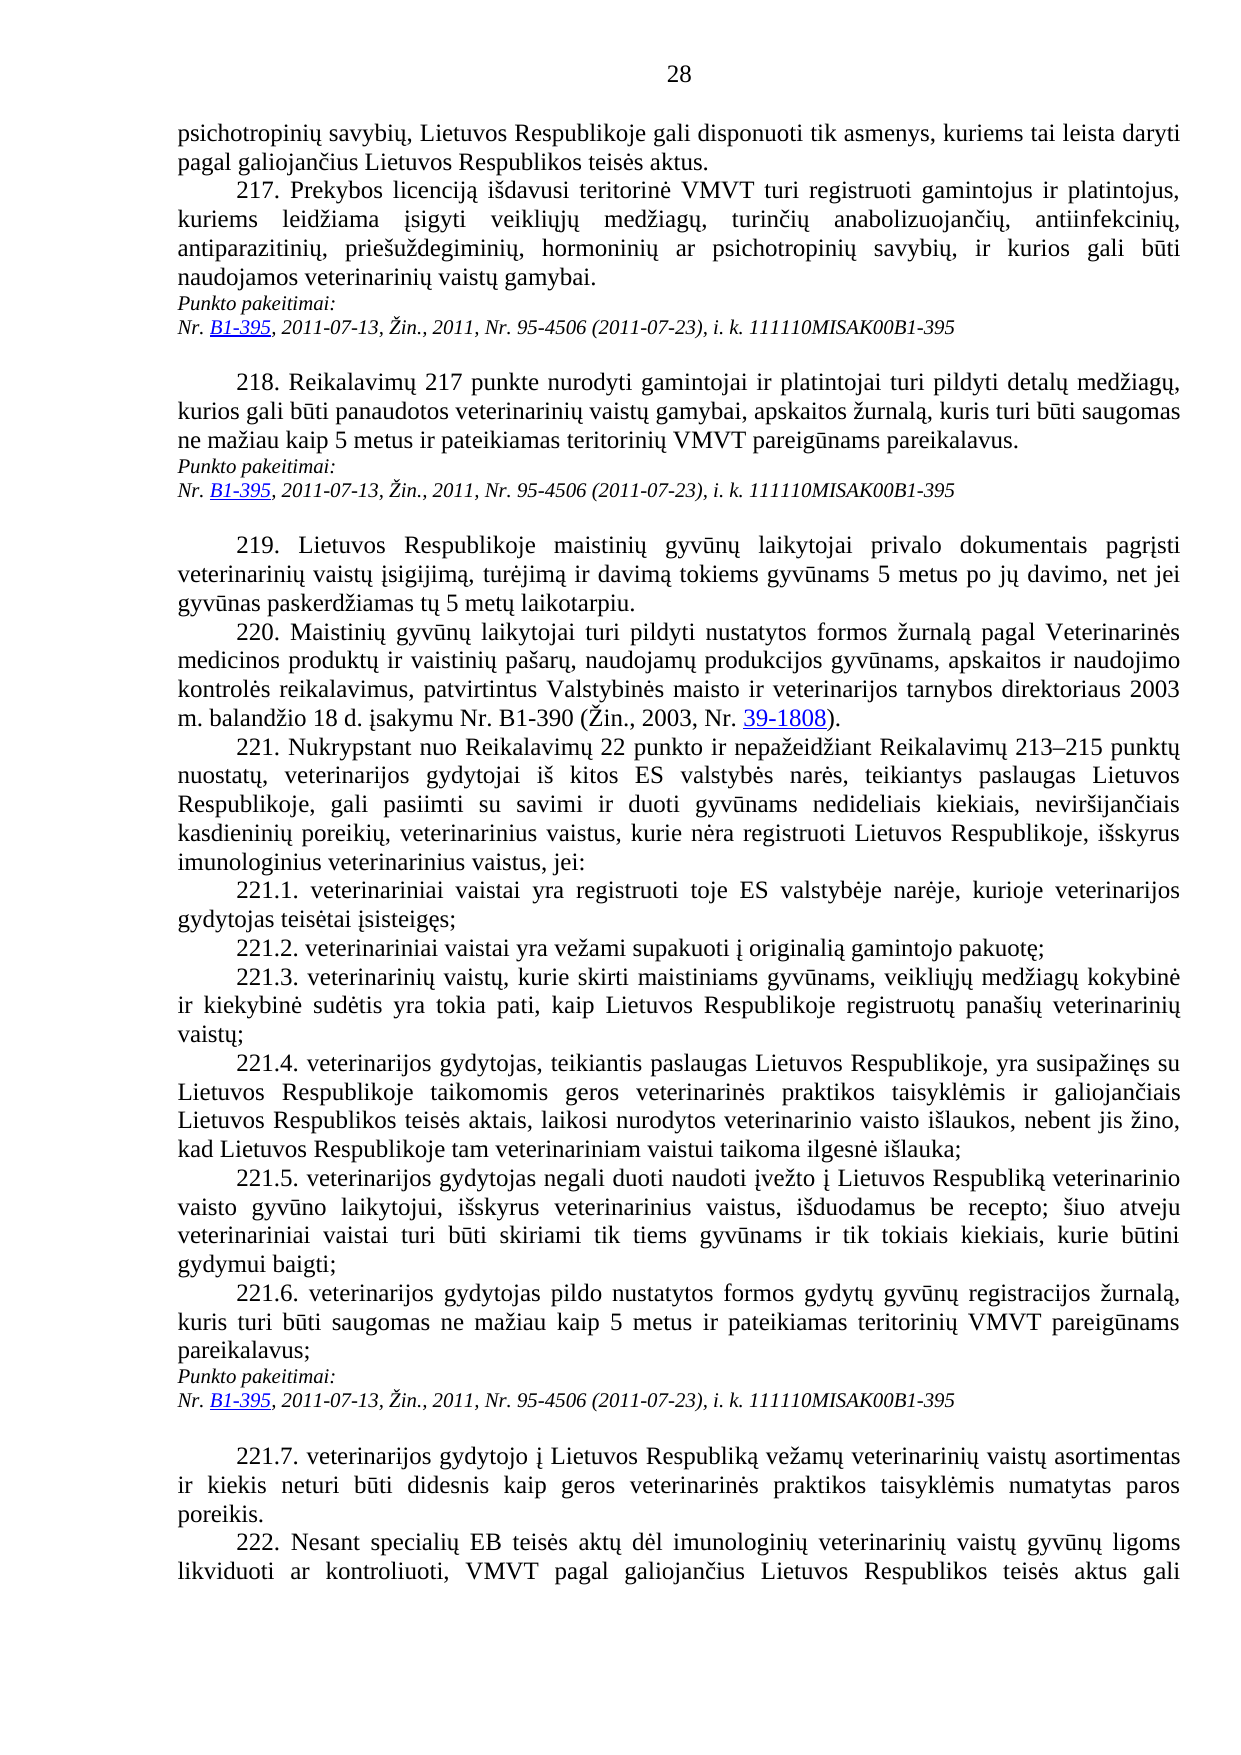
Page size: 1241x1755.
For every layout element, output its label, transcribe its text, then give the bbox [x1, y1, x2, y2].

text 221.7. veterinarijos gydytojo į Lietuvos Respubliką vežamų veterinarinių vaistų asortimentas ir kiekis neturi būti didesnis kaip geros veterinarinės praktikos taisyklėmis numatytas paros poreikis. [177, 1441, 1181, 1527]
text 217. Prekybos licenciją išdavusi teritorinė VMVT turi registruoti gamintojus ir platintojus, kuriems leidžiama įsigyti veikliųjų medžiagų, turinčių anabolizuojančių, antiinfekcinių, antiparazitinių, priešuždegiminių, hormoninių ar psichotropinių savybių, ir kurios gali būti naudojamos veterinarinių vaistų gamybai. [177, 176, 1181, 291]
text Punkto pakeitimai: [177, 291, 1181, 315]
text 218. Reikalavimų 217 punkte nurodyti gamintojai ir platintojai turi pildyti detalų medžiagų, kurios gali būti panaudotos veterinarinių vaistų gamybai, apskaitos žurnalą, kuris turi būti saugomas ne mažiau kaip 5 metus ir pateikiamas teritorinių VMVT pareigūnams pareikalavus. [177, 367, 1181, 454]
text 219. Lietuvos Respublikoje maistinių gyvūnų laikytojai privalo dokumentais pagrįsti veterinarinių vaistų įsigijimą, turėjimą ir davimą tokiems gyvūnams 5 metus po jų davimo, net jei gyvūnas paskerdžiamas tų 5 metų laikotarpiu. [177, 531, 1181, 617]
text Nr. B1-395, 2011-07-13, Žin., 2011, Nr. 95-4506 (2011-07-23), i. k. 111110MISAK00B1-395 [177, 478, 1181, 502]
text 220. Maistinių gyvūnų laikytojai turi pildyti nustatytos formos žurnalą pagal Veterinarinės medicinos produktų ir vaistinių pašarų, naudojamų produkcijos gyvūnams, apskaitos ir naudojimo kontrolės reikalavimus, patvirtintus Valstybinės maisto ir veterinarijos tarnybos direktoriaus 2003 m. balandžio 18 d. įsakymu Nr. B1-390 (Žin., 2003, Nr. 39-1808). [177, 617, 1181, 732]
text 221.4. veterinarijos gydytojas, teikiantis paslaugas Lietuvos Respublikoje, yra susipažinęs su Lietuvos Respublikoje taikomomis geros veterinarinės praktikos taisyklėmis ir galiojančiais Lietuvos Respublikos teisės aktais, laikosi nurodytos veterinarinio vaisto išlaukos, nebent jis žino, kad Lietuvos Respublikoje tam veterinariniam vaistui taikoma ilgesnė išlauka; [177, 1048, 1181, 1163]
text 222. Nesant specialių EB teisės aktų dėl imunologinių veterinarinių vaistų gyvūnų ligoms likviduoti ar kontroliuoti, VMVT pagal galiojančius Lietuvos Respublikos teisės aktus gali [177, 1527, 1181, 1585]
text 221.2. veterinariniai vaistai yra vežami supakuoti į originalią gamintojo pakuotę; [177, 933, 1181, 962]
text 221.6. veterinarijos gydytojas pildo nustatytos formos gydytų gyvūnų registracijos žurnalą, kuris turi būti saugomas ne mažiau kaip 5 metus ir pateikiamas teritorinių VMVT pareigūnams pareikalavus; [177, 1278, 1181, 1364]
text 221. Nukrypstant nuo Reikalavimų 22 punkto ir nepažeidžiant Reikalavimų 213–215 punktų nuostatų, veterinarijos gydytojai iš kitos ES valstybės narės, teikiantys paslaugas Lietuvos Respublikoje, gali pasiimti su savimi ir duoti gyvūnams nedideliais kiekiais, neviršijančiais kasdieninių poreikių, veterinarinius vaistus, kurie nėra registruoti Lietuvos Respublikoje, išskyrus imunologinius veterinarinius vaistus, jei: [177, 732, 1181, 876]
text Nr. B1-395, 2011-07-13, Žin., 2011, Nr. 95-4506 (2011-07-23), i. k. 111110MISAK00B1-395 [177, 1388, 1181, 1412]
text 221.1. veterinariniai vaistai yra registruoti toje ES valstybėje narėje, kurioje veterinarijos gydytojas teisėtai įsisteigęs; [177, 876, 1181, 933]
text Nr. B1-395, 2011-07-13, Žin., 2011, Nr. 95-4506 (2011-07-23), i. k. 111110MISAK00B1-395 [177, 315, 1181, 339]
text Punkto pakeitimai: [177, 454, 1181, 478]
text 221.3. veterinarinių vaistų, kurie skirti maistiniams gyvūnams, veikliųjų medžiagų kokybinė ir kiekybinė sudėtis yra tokia pati, kaip Lietuvos Respublikoje registruotų panašių veterinarinių vaistų; [177, 962, 1181, 1048]
text 221.5. veterinarijos gydytojas negali duoti naudoti įvežto į Lietuvos Respubliką veterinarinio vaisto gyvūno laikytojui, išskyrus veterinarinius vaistus, išduodamus be recepto; šiuo atveju veterinariniai vaistai turi būti skiriami tik tiems gyvūnams ir tik tokiais kiekiais, kurie būtini gydymui baigti; [177, 1163, 1181, 1278]
text Punkto pakeitimai: [177, 1364, 1181, 1388]
text psichotropinių savybių, Lietuvos Respublikoje gali disponuoti tik asmenys, kuriems tai leista daryti pagal galiojančius Lietuvos Respublikos teisės aktus. [177, 118, 1181, 176]
